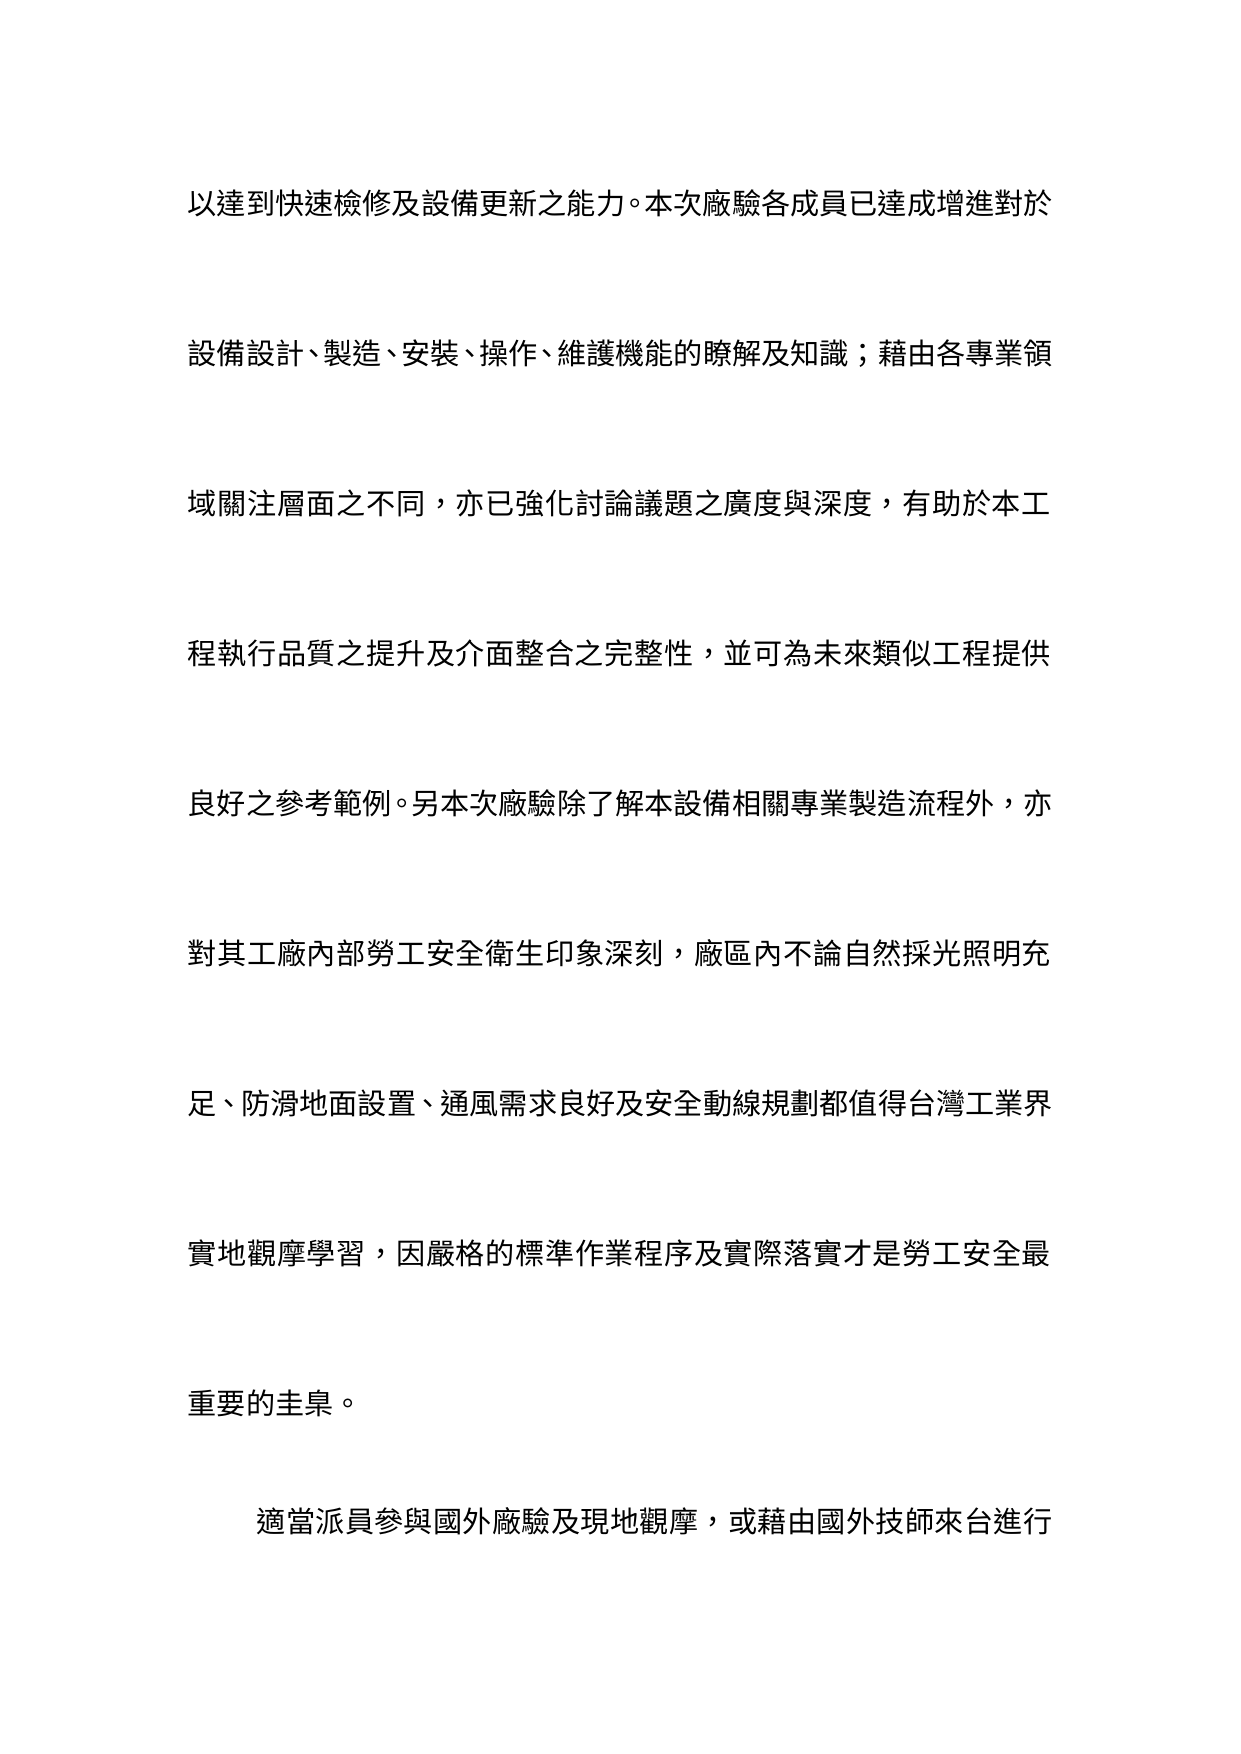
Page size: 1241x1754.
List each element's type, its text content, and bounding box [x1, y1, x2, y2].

text 適當派員參與國外廠驗及現地觀摩，或藉由國外技師來台進行 [187, 1482, 1053, 1557]
text 經由廠驗計畫之執行，了解到歐洲國家對於環保議題的重視，環保設備研究創新精進不遺餘力，以機構簡化、操作維護容易、節省耗能、增長使用壽命等目的，也感受國內之環保技術應該持續與國外交流，建構並提昇自我研發之能力、或培養維護保養之專業技術廠商，以達到快速檢修及設備更新之能力。本次廠驗各成員已達成增進對於設備設計、製造、安裝、操作、維護機能的瞭解及知識；藉由各專業領域關注層面之不同，亦已強化討論議題之廣度與深度，有助於本工程執行品質之提升及介面整合之完整性，並可為未來類似工程提供良好之參考範例。另本次廠驗除了解本設備相關專業製造流程外，亦對其工廠內部勞工安全衛生印象深刻，廠區內不論自然採光照明充足、防滑地面設置、通風需求良好及安全動線規劃都值得台灣工業界實地觀摩學習，因嚴格的標準作業程序及實際落實才是勞工安全最重要的圭臬。 [187, 164, 1053, 1439]
